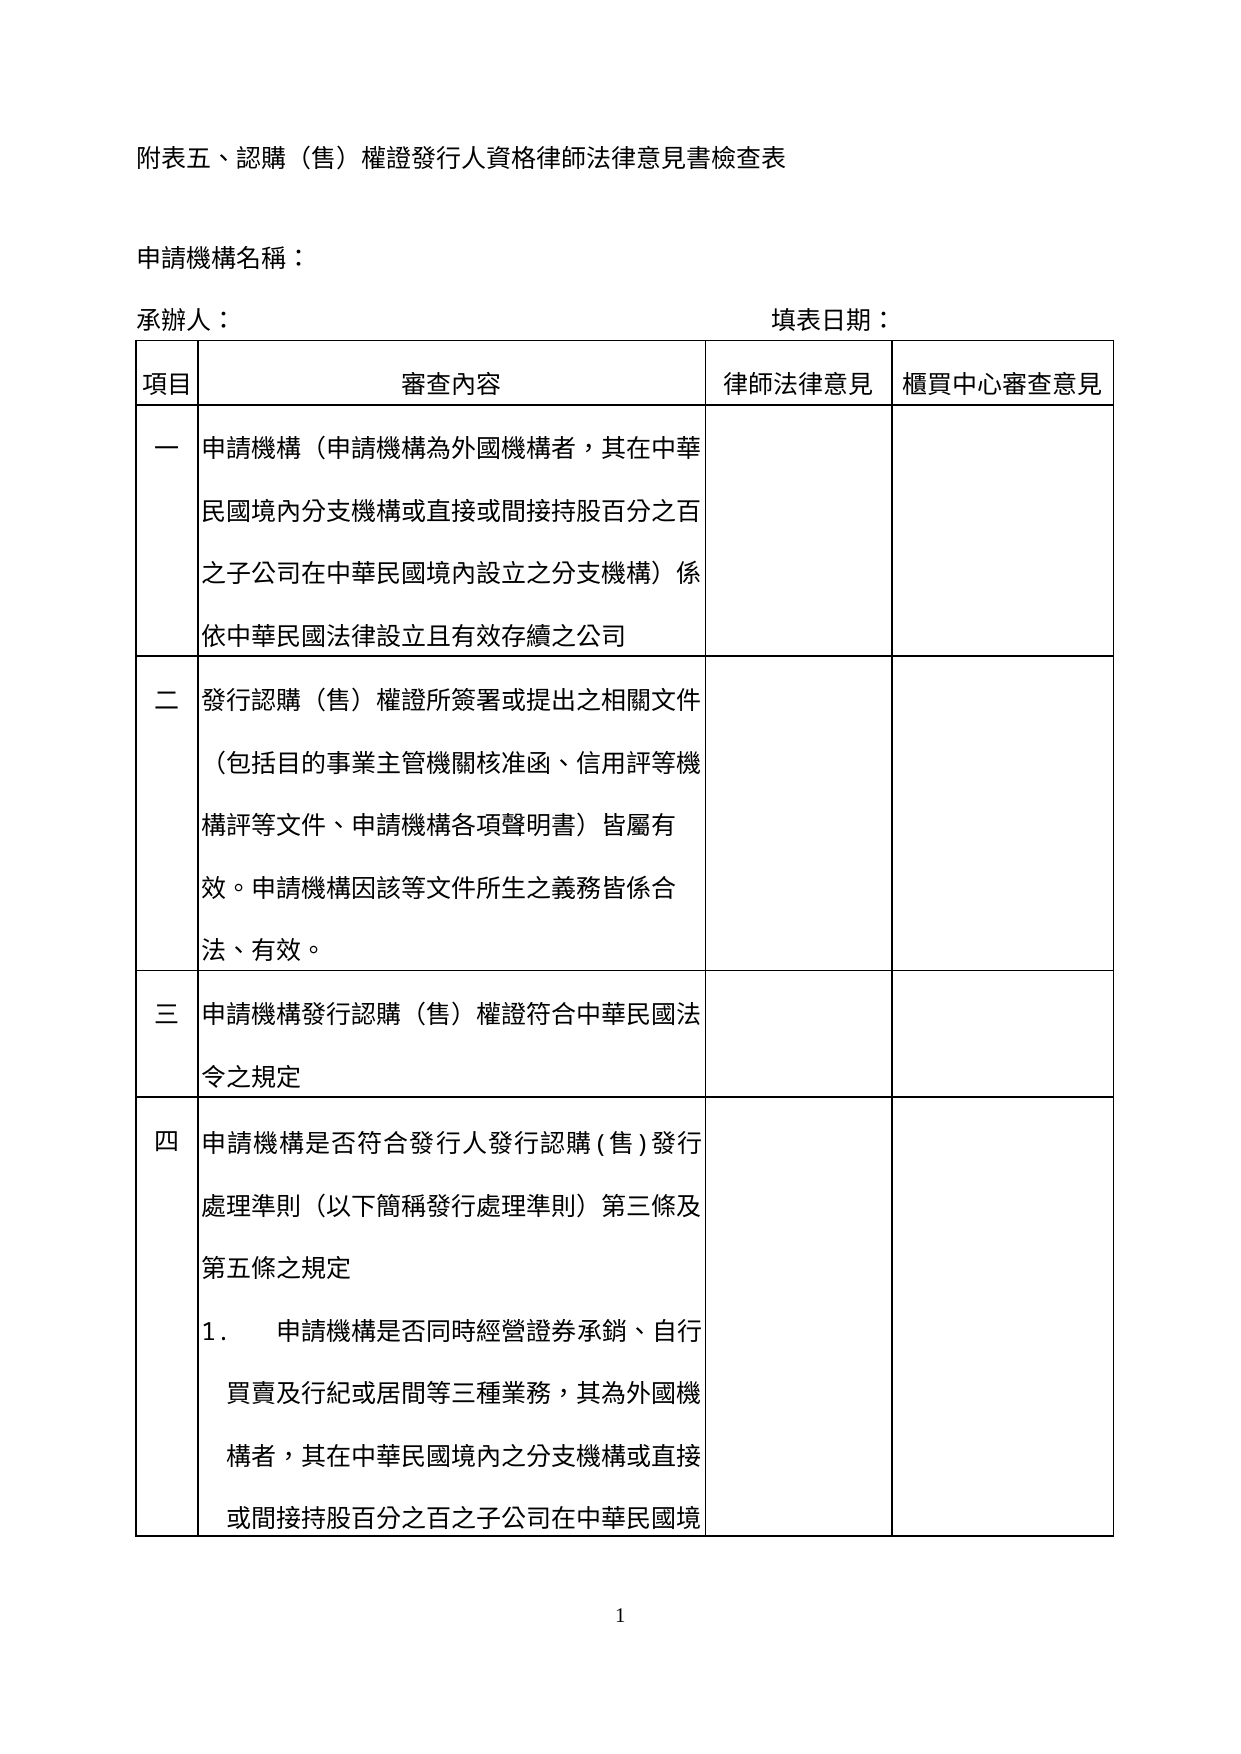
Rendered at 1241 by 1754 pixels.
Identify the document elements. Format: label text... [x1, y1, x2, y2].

table_cell 三 [137, 971, 197, 1096]
table_cell [893, 971, 1113, 1096]
table_cell [706, 406, 891, 655]
table_cell [706, 657, 891, 969]
text 附表五、認購（售）權證發行人資格律師法律意見書檢查表 [136, 115, 1104, 177]
table_cell 申請機構是否符合發行人發行認購(售)發行處理準則（以下簡稱發行處理準則）第三條及第五條之規定 申請機構是否同時經營證券承銷、自行買賣及行紀或居間等三種業務，其為外國機構者，其在中華民國境內之分支機構或直接或間接持股百分之百之子公司在中華民國境 [199, 1098, 705, 1535]
table_cell 一 [137, 406, 197, 655]
table_cell 發行認購（售）權證所簽署或提出之相關文件（包括目的事業主管機關核准函、信用評等機構評等文件、申請機構各項聲明書）皆屬有效。申請機構因該等文件所生之義務皆係合法、有效。 [199, 657, 705, 969]
table_header 律師法律意見 [706, 341, 891, 404]
table_header 審查內容 [199, 341, 705, 404]
table_cell [893, 1098, 1113, 1535]
table_cell 申請機構發行認購（售）權證符合中華民國法令之規定 [199, 971, 705, 1096]
text 承辦人： 填表日期： [136, 277, 1104, 340]
table_cell [706, 1098, 891, 1535]
table_cell [893, 657, 1113, 969]
table_cell 四 [137, 1098, 197, 1535]
table_cell 二 [137, 657, 197, 969]
table_cell 申請機構（申請機構為外國機構者，其在中華民國境內分支機構或直接或間接持股百分之百之子公司在中華民國境內設立之分支機構）係依中華民國法律設立且有效存續之公司 [199, 406, 705, 655]
table_cell [706, 971, 891, 1096]
table_header 櫃買中心審查意見 [893, 341, 1113, 404]
text 申請機構名稱： [136, 215, 1104, 277]
table_header 項目 [137, 341, 197, 404]
table_cell [893, 406, 1113, 655]
